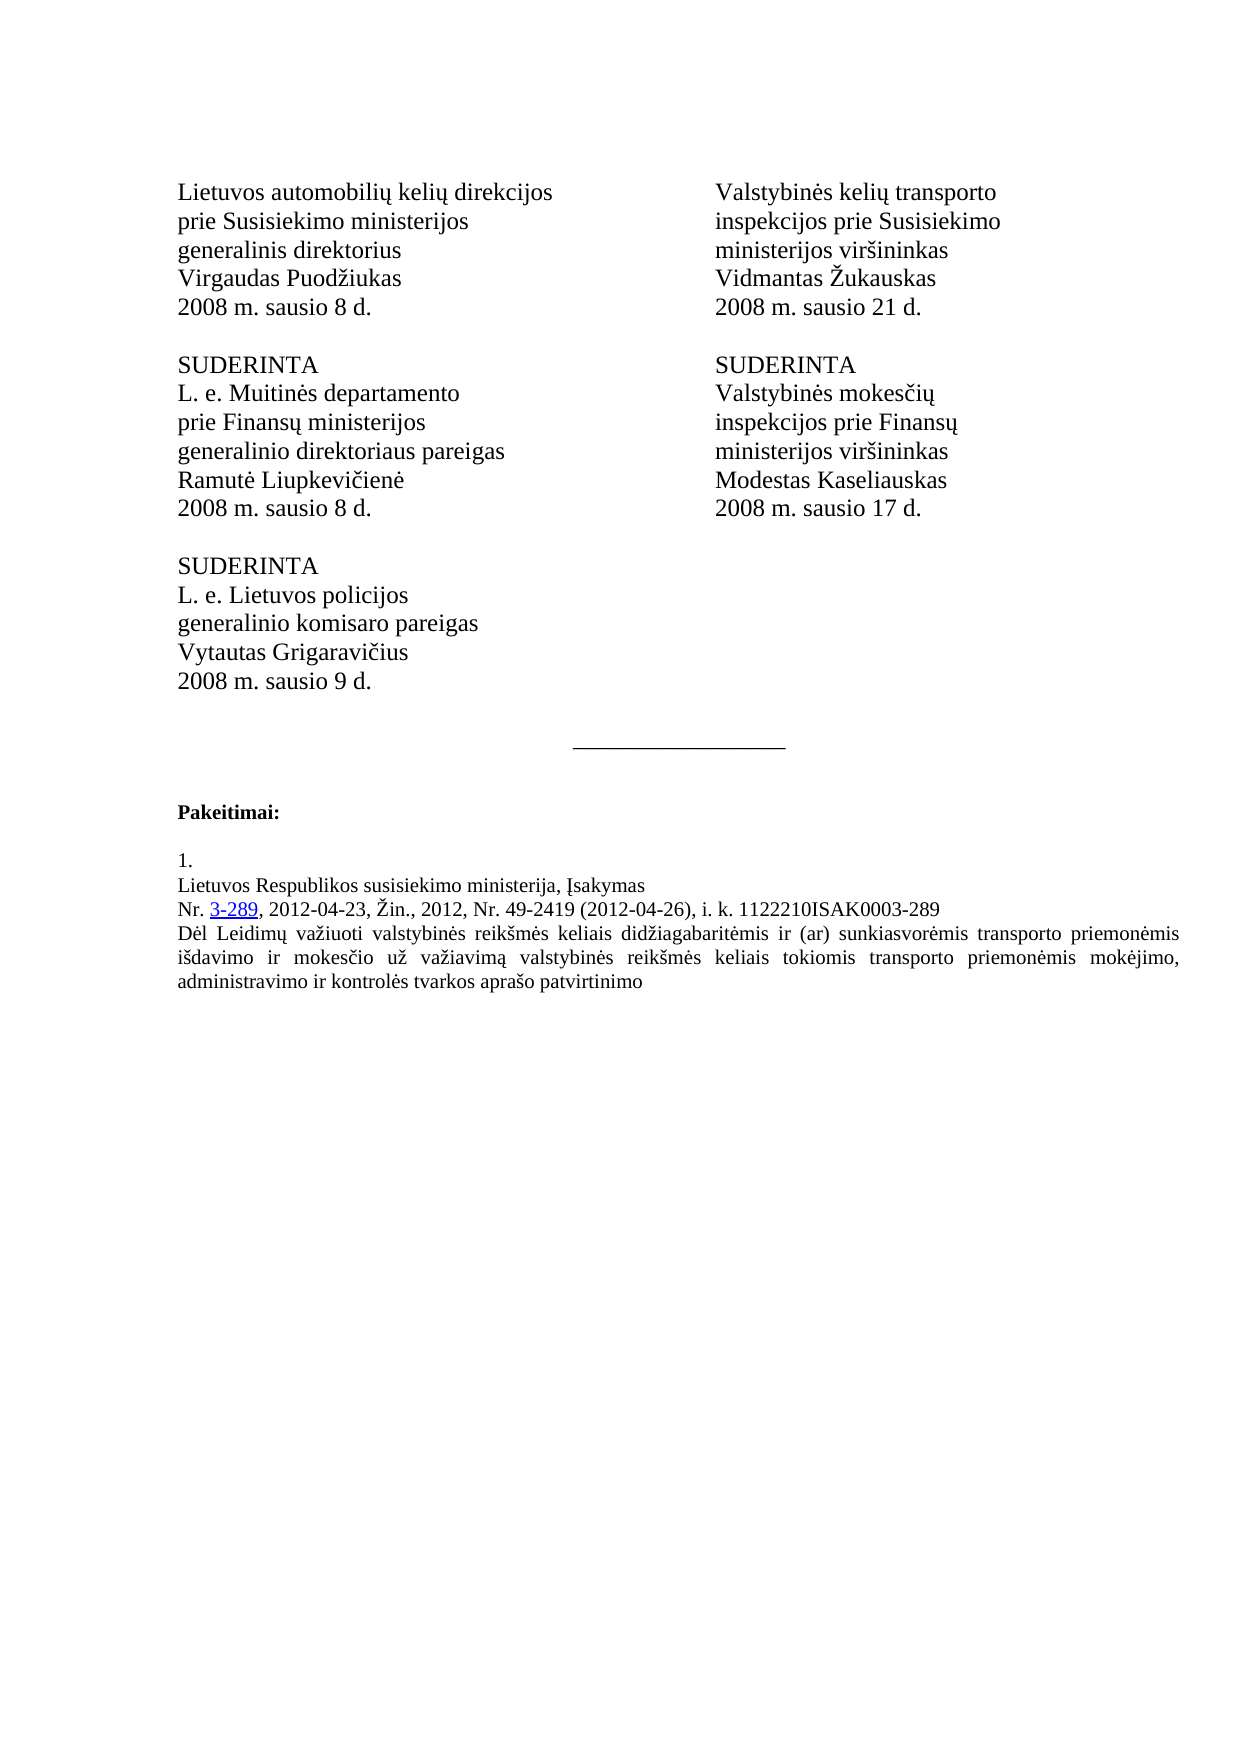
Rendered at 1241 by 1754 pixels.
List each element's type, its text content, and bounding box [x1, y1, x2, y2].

text _________________ [177, 723, 1181, 752]
text 2008 m. sausio 8 d. 2008 m. sausio 21 d. [177, 292, 1181, 321]
text SUDERINTA SUDERINTA [177, 350, 1181, 378]
text 2008 m. sausio 9 d. [177, 666, 1181, 695]
text prie Finansų ministerijos inspekcijos prie Finansų [177, 407, 1181, 436]
text Virgaudas Puodžiukas Vidmantas Žukauskas [177, 263, 1181, 292]
text Ramutė Liupkevičienė Modestas Kaseliauskas [177, 465, 1181, 493]
text L. e. Lietuvos policijos [177, 580, 1181, 608]
text Lietuvos Respublikos susisiekimo ministerija, Įsakymas [177, 872, 1181, 897]
text generalinis direktorius ministerijos viršininkas [177, 235, 1181, 263]
text Pakeitimai: [177, 800, 1181, 824]
text 2008 m. sausio 8 d. 2008 m. sausio 17 d. [177, 493, 1181, 522]
text generalinio direktoriaus pareigas ministerijos viršininkas [177, 436, 1181, 465]
text prie Susisiekimo ministerijos inspekcijos prie Susisiekimo [177, 206, 1181, 235]
text SUDERINTA [177, 551, 1181, 580]
text generalinio komisaro pareigas [177, 608, 1181, 637]
text Vytautas Grigaravičius [177, 637, 1181, 666]
text L. e. Muitinės departamento Valstybinės mokesčių [177, 378, 1181, 407]
text Nr. 3-289, 2012-04-23, Žin., 2012, Nr. 49-2419 (2012-04-26), i. k. 1122210ISAK0003-289 [177, 897, 1181, 921]
text 1. [177, 848, 1181, 872]
text Dėl Leidimų važiuoti valstybinės reikšmės keliais didžiagabaritėmis ir (ar) sunkiasvorėmis transporto priemonėmis išdavimo ir mokesčio už važiavimą valstybinės reikšmės keliais tokiomis transporto priemonėmis mokėjimo, administravimo ir kontrolės tvarkos aprašo patvirtinimo [177, 921, 1181, 993]
text Lietuvos automobilių kelių direkcijos Valstybinės kelių transporto [177, 177, 1181, 206]
